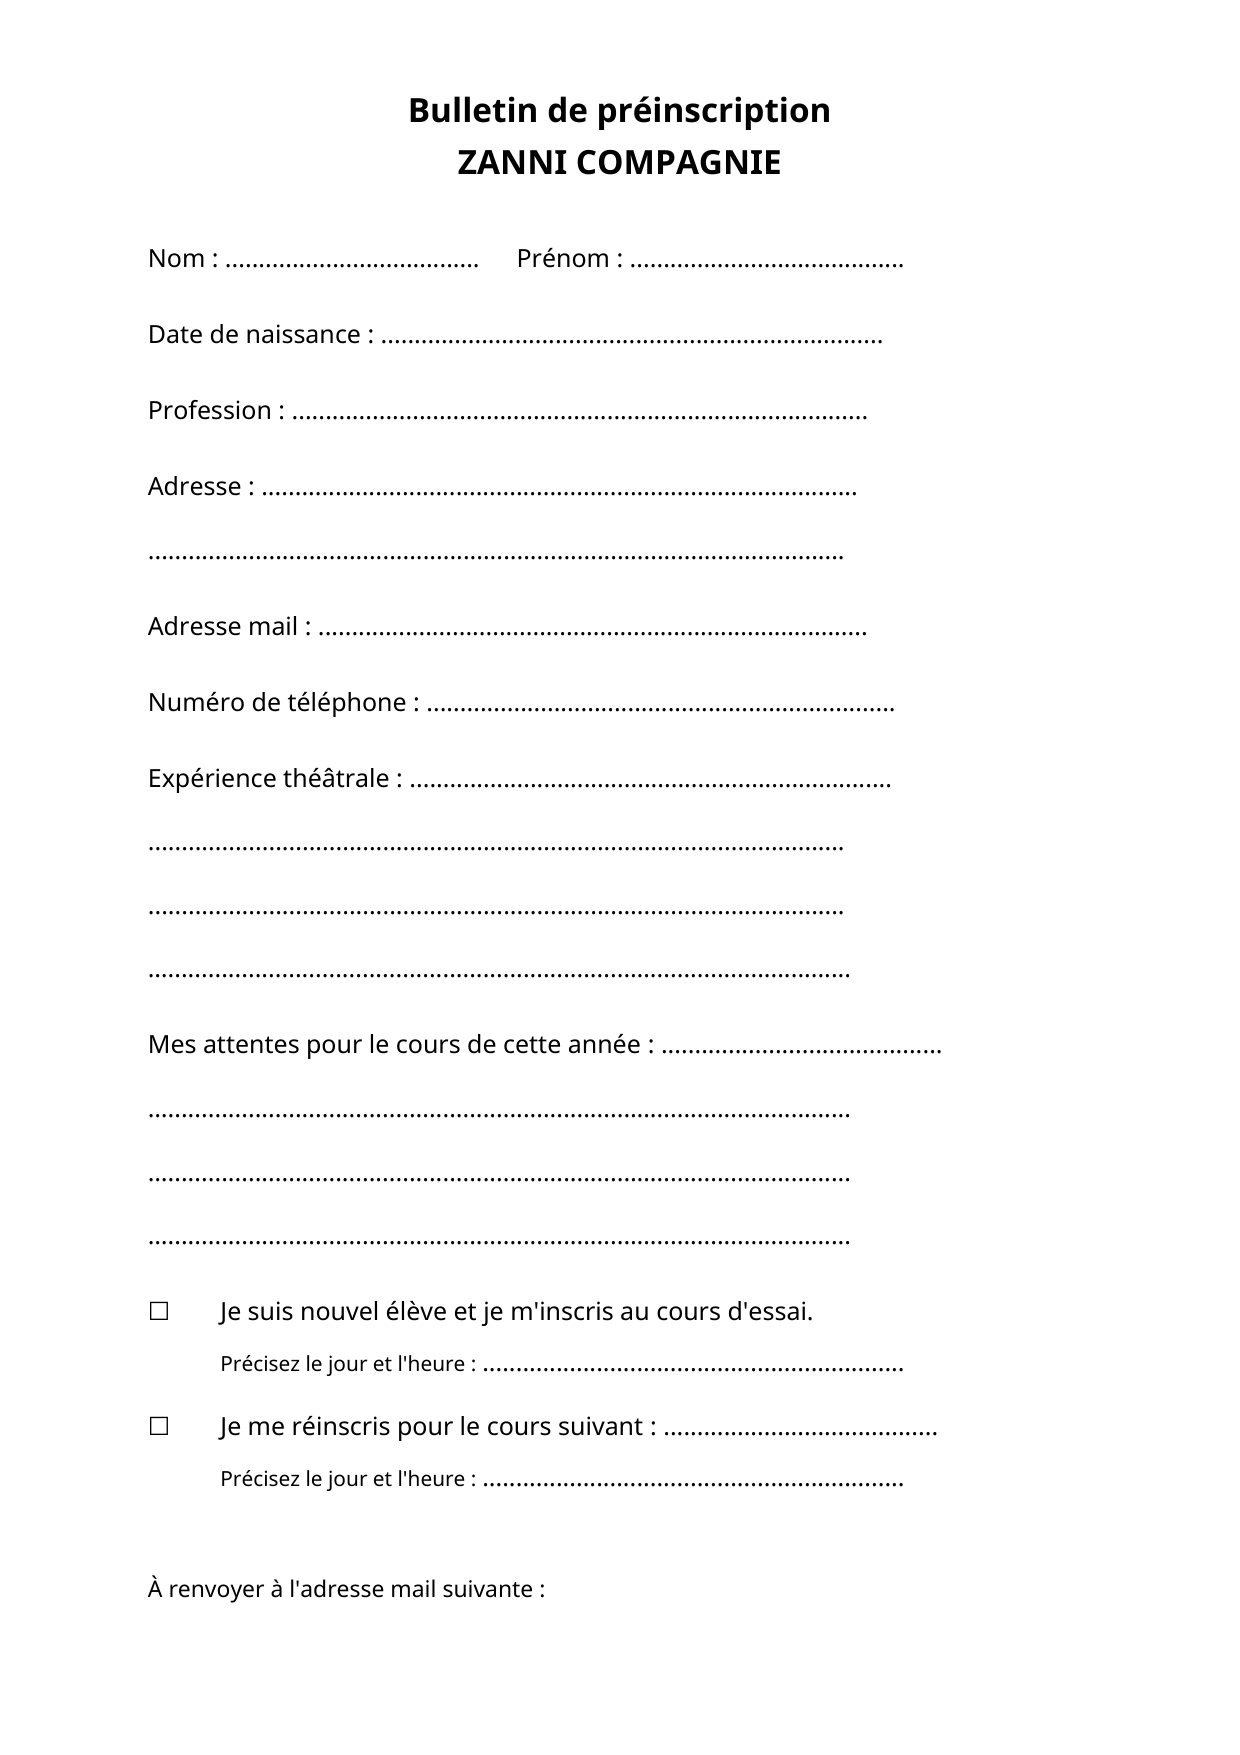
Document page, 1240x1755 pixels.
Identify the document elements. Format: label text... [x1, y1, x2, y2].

text ZANNI COMPAGNIE [148, 138, 1092, 184]
text Adresse mail : .................................................................................. [148, 608, 1092, 642]
text ......................................................................…............................... [148, 888, 1092, 922]
text Adresse : ......................................................................................... [148, 469, 1092, 503]
text ......................................................................…............................... [148, 532, 1092, 566]
text À renvoyer à l'adresse mail suivante : [148, 1573, 1092, 1604]
text .........................................................................…............................ [148, 824, 1092, 858]
text …....................................................................…............................... [148, 1154, 1092, 1188]
text Date de naissance : ........................................................................... [148, 317, 1092, 351]
text …....................................................................…............................... [148, 951, 1092, 985]
text Mes attentes pour le cours de cette année : .......................................... [148, 1027, 1092, 1061]
text ☐ Je me réinscris pour le cours suivant : ......................................... Précisez le jour et l'heure : ............................................................... [148, 1408, 1092, 1493]
text Numéro de téléphone : ...................................................................... [148, 684, 1092, 718]
text Nom : ...................................... Prénom : ......................................... [148, 241, 1092, 275]
text ☐ Je suis nouvel élève et je m'inscris au cours d'essai. Précisez le jour et l'heure : ............................................................... [148, 1294, 1092, 1379]
text …....................................................................…............................... [148, 1091, 1092, 1125]
text …....................................................................…............................... [148, 1218, 1092, 1252]
text Bulletin de préinscription [148, 86, 1092, 132]
text Expérience théâtrale : ........................................................................ [148, 761, 1092, 794]
text Profession : ...................................................................................... [148, 393, 1092, 427]
